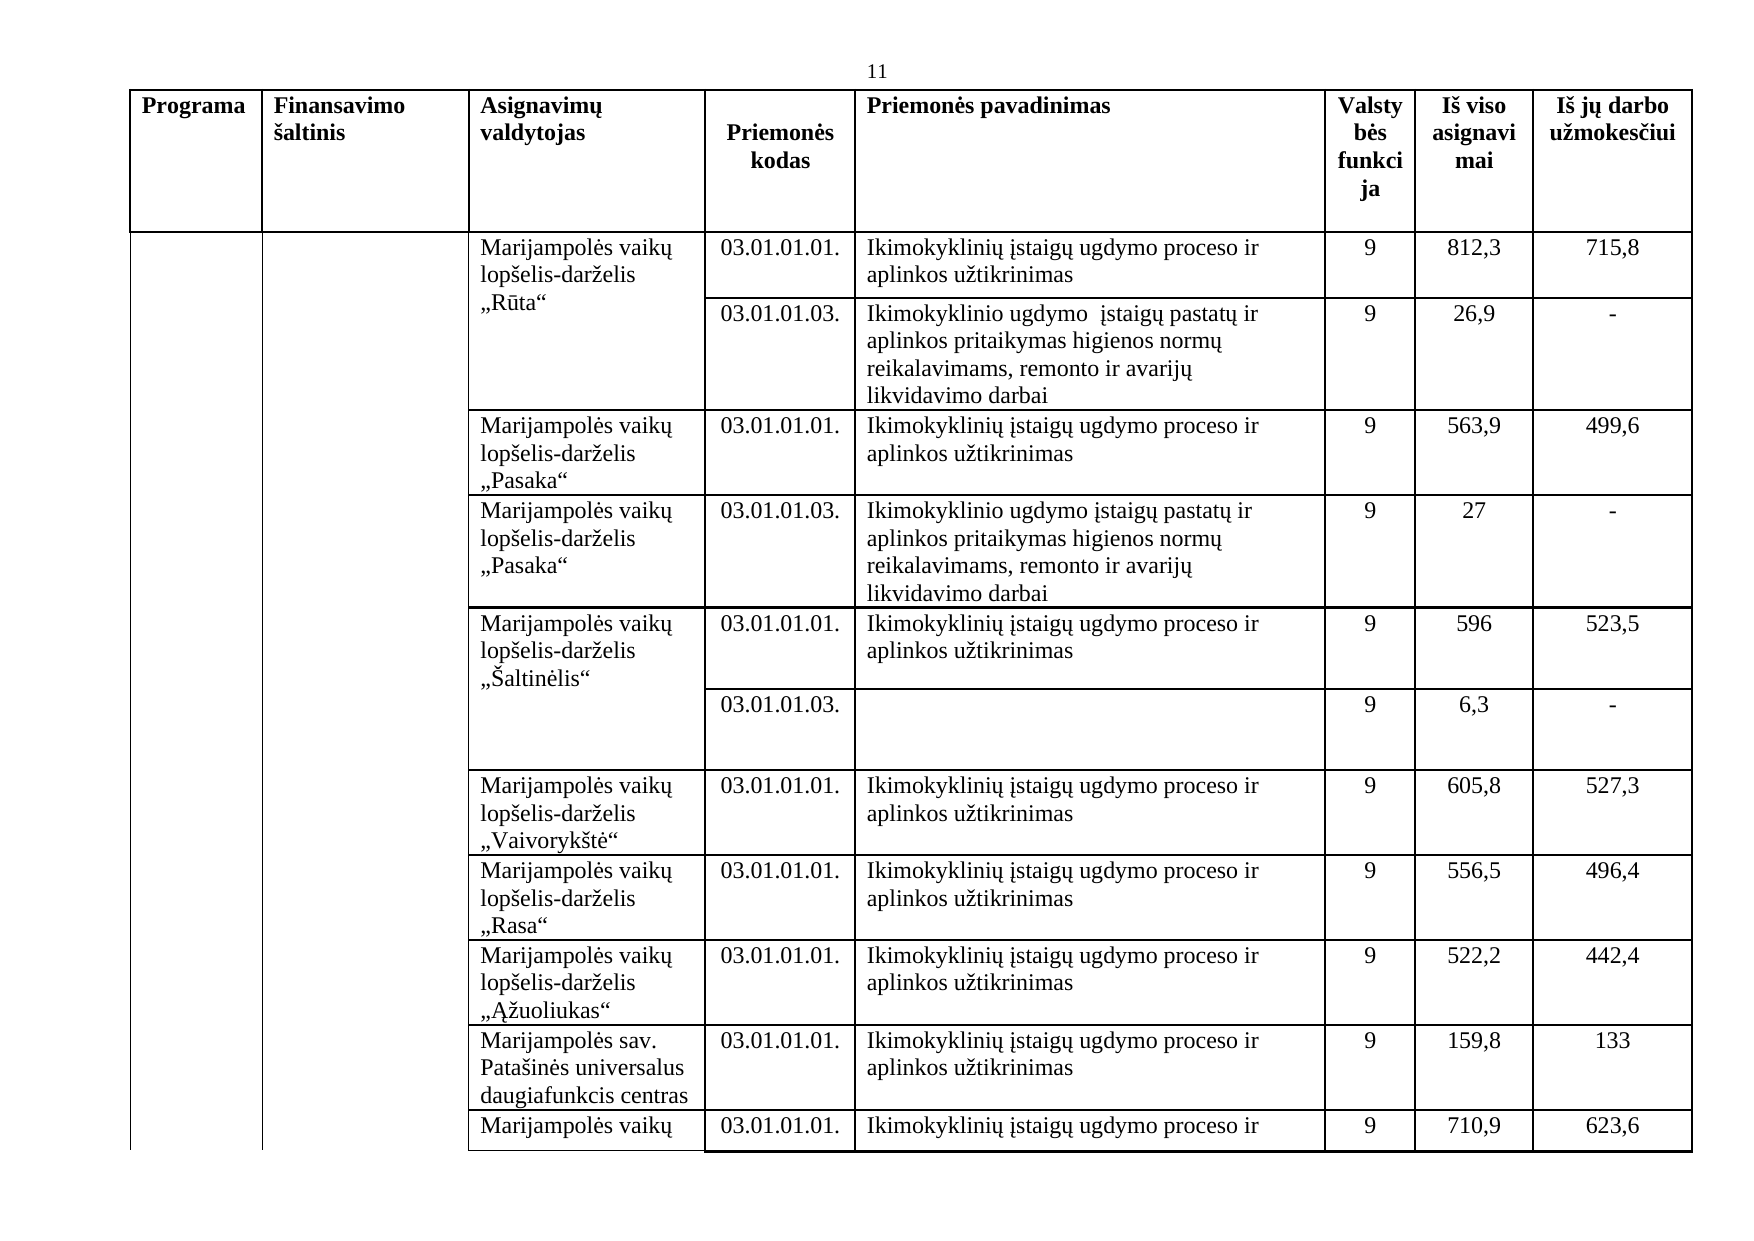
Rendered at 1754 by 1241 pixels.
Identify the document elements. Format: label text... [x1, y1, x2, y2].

table_cell 03.01.01.03. [706, 496, 854, 606]
table_cell 9 [1326, 1111, 1414, 1150]
table_cell 527,3 [1534, 771, 1691, 854]
table_header Iš jų darbo užmokesčiui [1534, 91, 1691, 231]
table_cell 03.01.01.01. [706, 609, 854, 688]
table_cell Marijampolės vaikų lopšelis-darželis „Rūta“ [469, 233, 704, 409]
table_cell 03.01.01.03. [706, 690, 854, 769]
table_cell 03.01.01.01. [706, 856, 854, 939]
table_cell 9 [1326, 411, 1414, 494]
table_cell 03.01.01.01. [706, 941, 854, 1024]
table_cell [263, 201, 468, 231]
table_cell Marijampolės vaikų lopšelis-darželis „Ąžuoliukas“ [469, 941, 704, 1024]
table_cell Ikimokyklinių įstaigų ugdymo proceso ir aplinkos užtikrinimas [856, 856, 1324, 939]
table_cell 03.01.01.01. [706, 771, 854, 854]
table_cell [131, 409, 262, 494]
table_cell [1326, 201, 1414, 231]
table_cell [263, 494, 468, 1108]
table_cell 27 [1416, 496, 1532, 606]
table_cell 9 [1326, 1026, 1414, 1108]
table_cell Ikimokyklinio ugdymo įstaigų pastatų ir aplinkos pritaikymas higienos normų reikalavimams, remonto ir avarijų likvidavimo darbai [856, 496, 1324, 606]
table_cell - [1534, 690, 1691, 769]
table_cell 715,8 [1534, 233, 1691, 297]
table_cell 522,2 [1416, 941, 1532, 1024]
table_cell 563,9 [1416, 411, 1532, 494]
table_cell - [1534, 496, 1691, 606]
table_cell [856, 201, 1324, 231]
table_cell Marijampolės vaikų lopšelis-darželis „Pasaka“ [469, 411, 704, 494]
table_cell 03.01.01.01. [706, 411, 854, 494]
table_cell 605,8 [1416, 771, 1532, 854]
table_header Priemonės pavadinimas [856, 91, 1324, 201]
table_cell Ikimokyklinių įstaigų ugdymo proceso ir aplinkos užtikrinimas [856, 411, 1324, 494]
table_header Programa [131, 91, 261, 201]
table_cell - [1534, 299, 1691, 409]
table_cell [706, 201, 854, 231]
table_cell 9 [1326, 771, 1414, 854]
table_header Asignavimų valdytojas [470, 91, 704, 201]
table_cell [263, 1109, 468, 1150]
table_header Iš viso asignavimai [1416, 91, 1532, 231]
table_cell 03.01.01.01. [706, 1111, 854, 1150]
table_cell 9 [1326, 233, 1414, 297]
table_cell 133 [1534, 1026, 1691, 1108]
table_cell 9 [1326, 690, 1414, 769]
table_cell Marijampolės vaikų lopšelis-darželis „Šaltinėlis“ [469, 609, 704, 769]
table_cell [131, 201, 261, 231]
table_header Priemonės kodas [706, 91, 854, 201]
table_cell [131, 233, 262, 409]
table_header Finansavimo šaltinis [263, 91, 468, 201]
table_cell 623,6 [1534, 1111, 1691, 1150]
table_cell 03.01.01.01. [706, 233, 854, 297]
table_cell 159,8 [1416, 1026, 1532, 1108]
table_cell Ikimokyklinio ugdymo įstaigų pastatų ir aplinkos pritaikymas higienos normų reikalavimams, remonto ir avarijų likvidavimo darbai [856, 299, 1324, 409]
table_cell Marijampolės vaikų lopšelis-darželis „Rasa“ [469, 856, 704, 939]
table_header Valstybės funkcija [1326, 91, 1414, 201]
table_cell Ikimokyklinių įstaigų ugdymo proceso ir [856, 1111, 1324, 1150]
table_cell 812,3 [1416, 233, 1532, 297]
table_cell 9 [1326, 496, 1414, 606]
table_cell 9 [1326, 856, 1414, 939]
table_cell [263, 233, 468, 494]
table_cell [470, 201, 704, 231]
table_cell [856, 690, 1324, 769]
table_cell 26,9 [1416, 299, 1532, 409]
table_cell Marijampolės vaikų lopšelis-darželis „Vaivorykštė“ [469, 771, 704, 854]
table_cell Marijampolės sav. Patašinės universalus daugiafunkcis centras [469, 1026, 704, 1108]
table_cell 03.01.01.01. [706, 1026, 854, 1108]
table_cell [131, 939, 262, 1150]
table_cell 9 [1326, 941, 1414, 1024]
table_cell 9 [1326, 299, 1414, 409]
table_cell Ikimokyklinių įstaigų ugdymo proceso ir aplinkos užtikrinimas [856, 1026, 1324, 1108]
table_cell Ikimokyklinių įstaigų ugdymo proceso ir aplinkos užtikrinimas [856, 609, 1324, 688]
table_cell 710,9 [1416, 1111, 1532, 1150]
table_cell 596 [1416, 609, 1532, 688]
table_cell 496,4 [1534, 856, 1691, 939]
table_cell 442,4 [1534, 941, 1691, 1024]
table_cell 6,3 [1416, 690, 1532, 769]
table_cell 9 [1326, 609, 1414, 688]
table_cell 03.01.01.03. [706, 299, 854, 409]
table_cell 556,5 [1416, 856, 1532, 939]
table_cell Ikimokyklinių įstaigų ugdymo proceso ir aplinkos užtikrinimas [856, 771, 1324, 854]
table_cell 523,5 [1534, 609, 1691, 688]
table_cell 499,6 [1534, 411, 1691, 494]
table_cell Marijampolės vaikų [469, 1111, 704, 1150]
table_cell [131, 494, 262, 939]
table_cell Ikimokyklinių įstaigų ugdymo proceso ir aplinkos užtikrinimas [856, 941, 1324, 1024]
table_cell Ikimokyklinių įstaigų ugdymo proceso ir aplinkos užtikrinimas [856, 233, 1324, 297]
table_cell Marijampolės vaikų lopšelis-darželis „Pasaka“ [469, 496, 704, 606]
